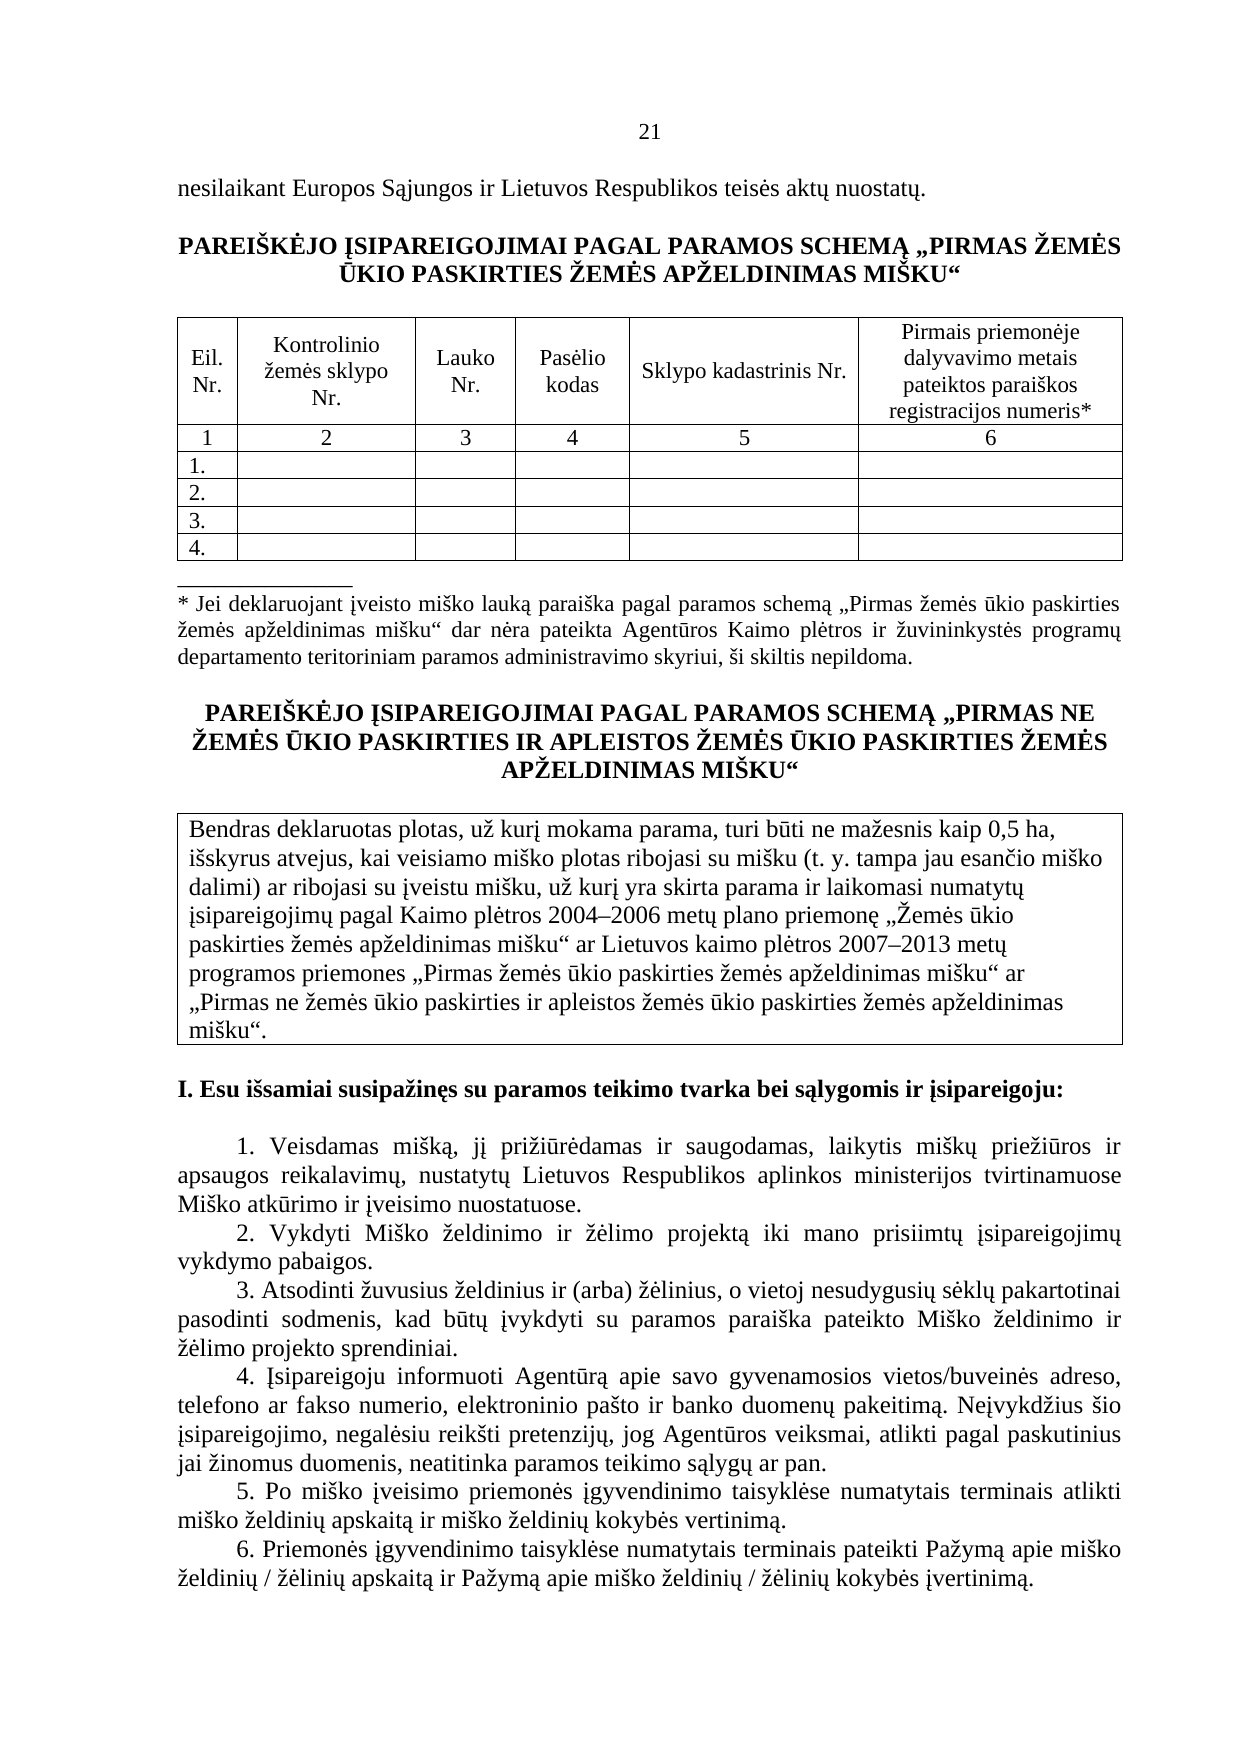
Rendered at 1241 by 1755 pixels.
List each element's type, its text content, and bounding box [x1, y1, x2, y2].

table_cell [859, 534, 1122, 560]
table_cell [516, 452, 629, 478]
table_cell [516, 479, 629, 506]
table_cell [238, 534, 415, 560]
table_cell [238, 479, 415, 506]
table_cell [630, 507, 858, 533]
text ______________ [177, 561, 1122, 590]
table_cell 1. [178, 452, 237, 478]
text PAREIŠKĖJO ĮSIPAREIGOJIMAI PAGAL PARAMOS SCHEMĄ „Pirmas ne žemės ūkio paskirties ir apleistos žemės ūkio paskirties žemės apželdinimas mišku“ [177, 698, 1122, 784]
table_cell [859, 479, 1122, 506]
table_cell 3 [416, 425, 515, 451]
table_cell [416, 479, 515, 506]
text 1. Veisdamas mišką, jį prižiūrėdamas ir saugodamas, laikytis miškų priežiūros ir apsaugos reikalavimų, nustatytų Lietuvos Respublikos aplinkos ministerijos tvirtinamuose Miško atkūrimo ir įveisimo nuostatuose. [177, 1131, 1122, 1218]
text 3. Atsodinti žuvusius želdinius ir (arba) žėlinius, o vietoj nesudygusių sėklų pakartotinai pasodinti sodmenis, kad būtų įvykdyti su paramos paraiška pateikto Miško želdinimo ir žėlimo projekto sprendiniai. [177, 1275, 1122, 1361]
table_cell 4. [178, 534, 237, 560]
table_cell 6 [859, 425, 1122, 451]
text nesilaikant Europos Sąjungos ir Lietuvos Respublikos teisės aktų nuostatų. [177, 173, 1122, 202]
table_cell [238, 452, 415, 478]
table_cell [416, 534, 515, 560]
table_cell [630, 479, 858, 506]
table_header Sklypo kadastrinis Nr. [630, 318, 858, 423]
table_header Lauko Nr. [416, 318, 515, 423]
table_cell 4 [516, 425, 629, 451]
table_cell 2. [178, 479, 237, 506]
table_cell [516, 507, 629, 533]
table_cell [859, 452, 1122, 478]
table_cell [416, 507, 515, 533]
text PAREIŠKĖJO ĮSIPAREIGOJIMAI PAGAL PARAMOS SCHEMĄ „Pirmas žemės ūkio paskirties žemės apželdinimas mišku“ [177, 231, 1122, 288]
text 6. Priemonės įgyvendinimo taisyklėse numatytais terminais pateikti Pažymą apie miško želdinių / žėlinių apskaitą ir Pažymą apie miško želdinių / žėlinių kokybės įvertinimą. [177, 1534, 1122, 1591]
table_header Pirmais priemonėje dalyvavimo metais pateiktos paraiškos registracijos numeris* [859, 318, 1122, 423]
table_header Kontrolinio žemės sklypo Nr. [238, 318, 415, 423]
table_cell 5 [630, 425, 858, 451]
table_cell 2 [238, 425, 415, 451]
text * Jei deklaruojant įveisto miško lauką paraiška pagal paramos schemą „Pirmas žemės ūkio paskirties žemės apželdinimas mišku“ dar nėra pateikta Agentūros Kaimo plėtros ir žuvininkystės programų departamento teritoriniam paramos administravimo skyriui, ši skiltis nepildoma. [177, 590, 1122, 669]
table_cell [630, 534, 858, 560]
table_header Eil. Nr. [178, 318, 237, 423]
table_cell [859, 507, 1122, 533]
text 4. Įsipareigoju informuoti Agentūrą apie savo gyvenamosios vietos/buveinės adreso, telefono ar fakso numerio, elektroninio pašto ir banko duomenų pakeitimą. Neįvykdžius šio įsipareigojimo, negalėsiu reikšti pretenzijų, jog Agentūros veiksmai, atlikti pagal paskutinius jai žinomus duomenis, neatitinka paramos teikimo sąlygų ar pan. [177, 1361, 1122, 1476]
table_cell [516, 534, 629, 560]
table_cell [416, 452, 515, 478]
table_cell 3. [178, 507, 237, 533]
table_header Pasėlio kodas [516, 318, 629, 423]
text I. Esu išsamiai susipažinęs su paramos teikimo tvarka bei sąlygomis ir įsipareigoju: [177, 1074, 1122, 1103]
table_header Bendras deklaruotas plotas, už kurį mokama parama, turi būti ne mažesnis kaip 0,5 ha, išskyrus atvejus, kai veisiamo miško plotas ribojasi su mišku (t. y. tampa jau esančio miško dalimi) ar ribojasi su įveistu mišku, už kurį yra skirta parama ir laikomasi numatytų įsipareigojimų pagal Kaimo plėtros 2004–2006 metų plano priemonę „Žemės ūkio paskirties žemės apželdinimas mišku“ ar Lietuvos kaimo plėtros 2007–2013 metų programos priemones „Pirmas žemės ūkio paskirties žemės apželdinimas mišku“ ar „Pirmas ne žemės ūkio paskirties ir apleistos žemės ūkio paskirties žemės apželdinimas mišku“. [178, 814, 1122, 1044]
table_cell 1 [178, 425, 237, 451]
table_cell [238, 507, 415, 533]
text 2. Vykdyti Miško želdinimo ir žėlimo projektą iki mano prisiimtų įsipareigojimų vykdymo pabaigos. [177, 1218, 1122, 1275]
table_cell [630, 452, 858, 478]
text 5. Po miško įveisimo priemonės įgyvendinimo taisyklėse numatytais terminais atlikti miško želdinių apskaitą ir miško želdinių kokybės vertinimą. [177, 1476, 1122, 1534]
